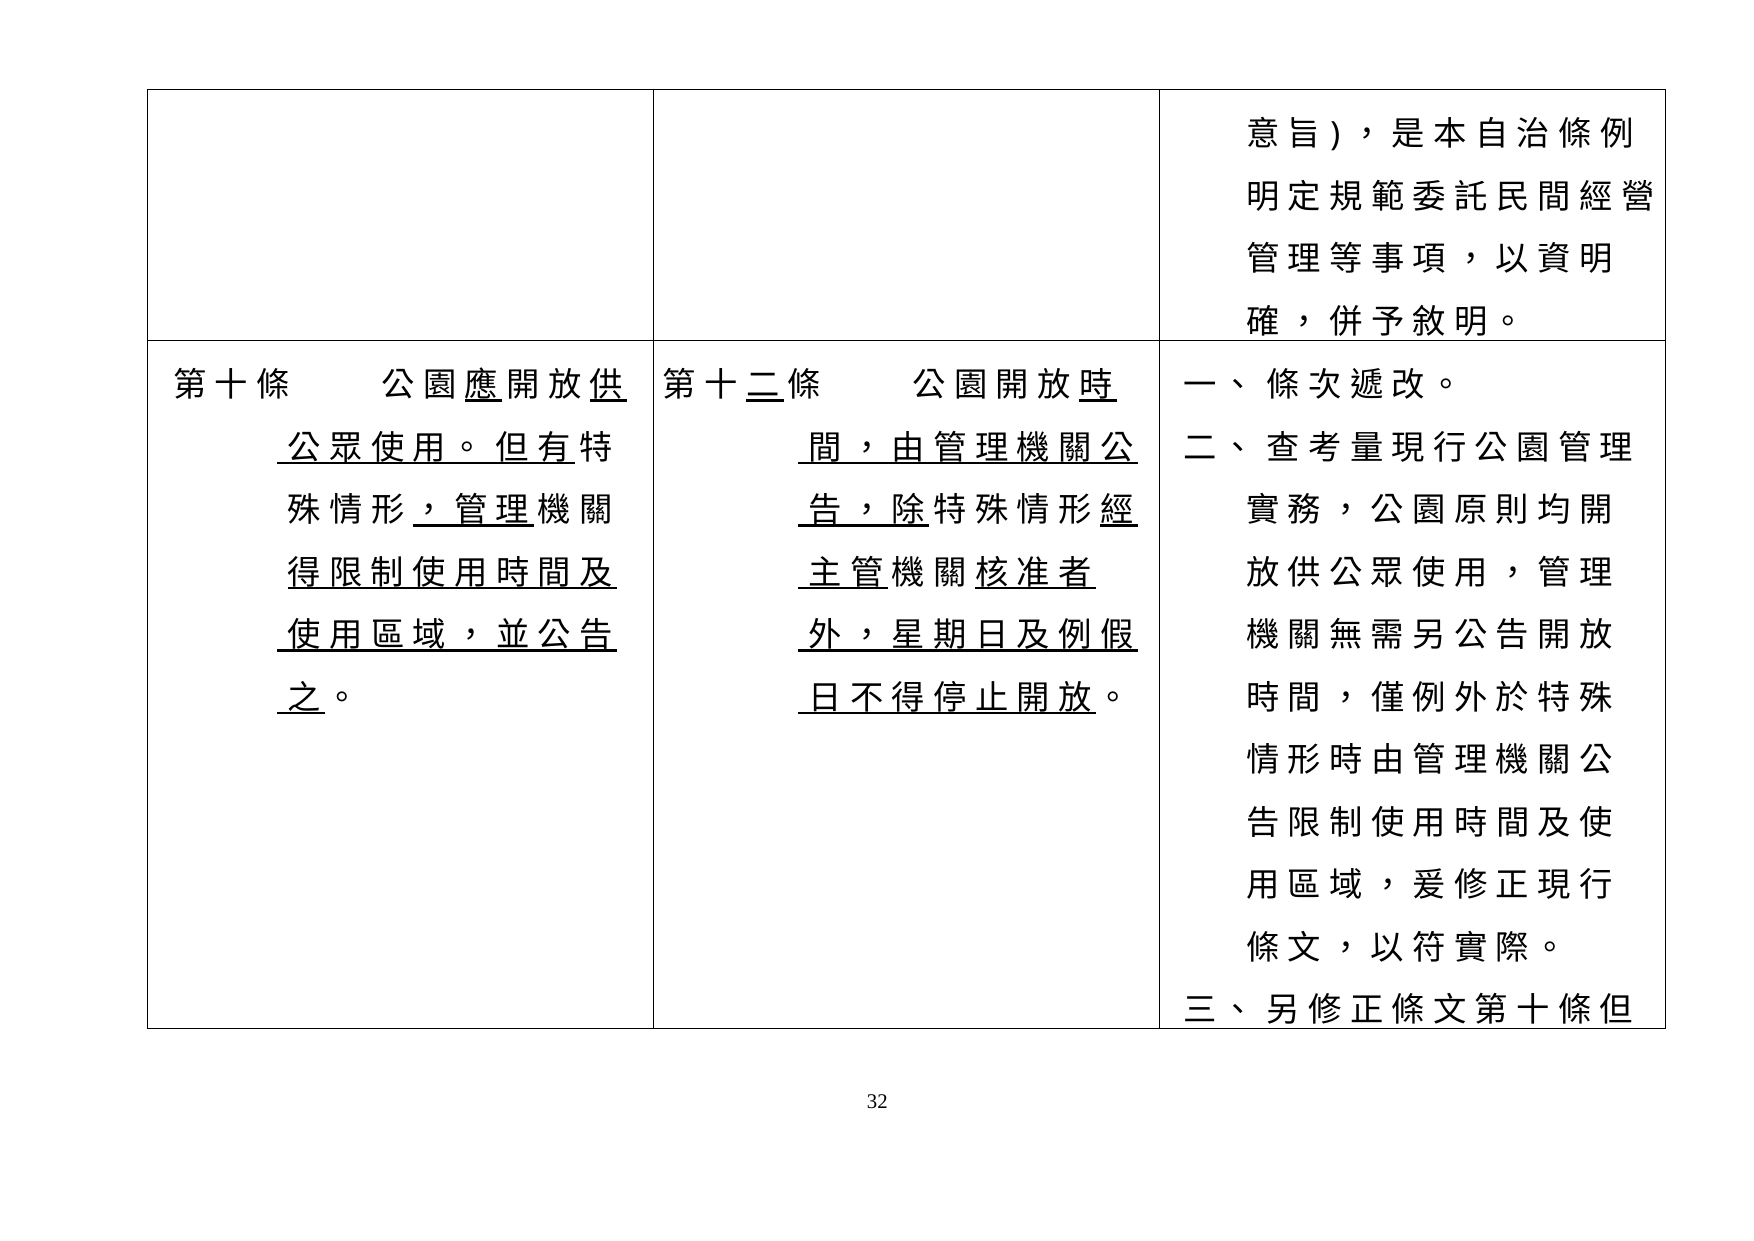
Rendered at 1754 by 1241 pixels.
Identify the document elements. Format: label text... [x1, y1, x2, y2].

table_cell 第十二條 公園開放時間，由管理機關公告，除特殊情形經主管機關核准者外，星期日及例假日不得停止開放。 [654, 341, 1159, 1028]
table_cell 意旨)，是本自治條例明定規範委託民間經營管理等事項，以資明確，併予敘明。 [1160, 90, 1665, 340]
table_cell [148, 90, 653, 340]
table_cell [654, 90, 1159, 340]
table_cell 一、條次遞改。 二、查考量現行公園管理實務，公園原則均開放供公眾使用，管理機關無需另公告開放時間，僅例外於特殊情形時由管理機關公告限制使用時間及使用區域，爰修正現行條文，以符實際。 三、另修正條文第十條但 [1160, 341, 1665, 1028]
table_cell 第十條 公園應開放供公眾使用。但有特殊情形，管理機關得限制使用時間及使用區域，並公告之。 [148, 341, 653, 1028]
